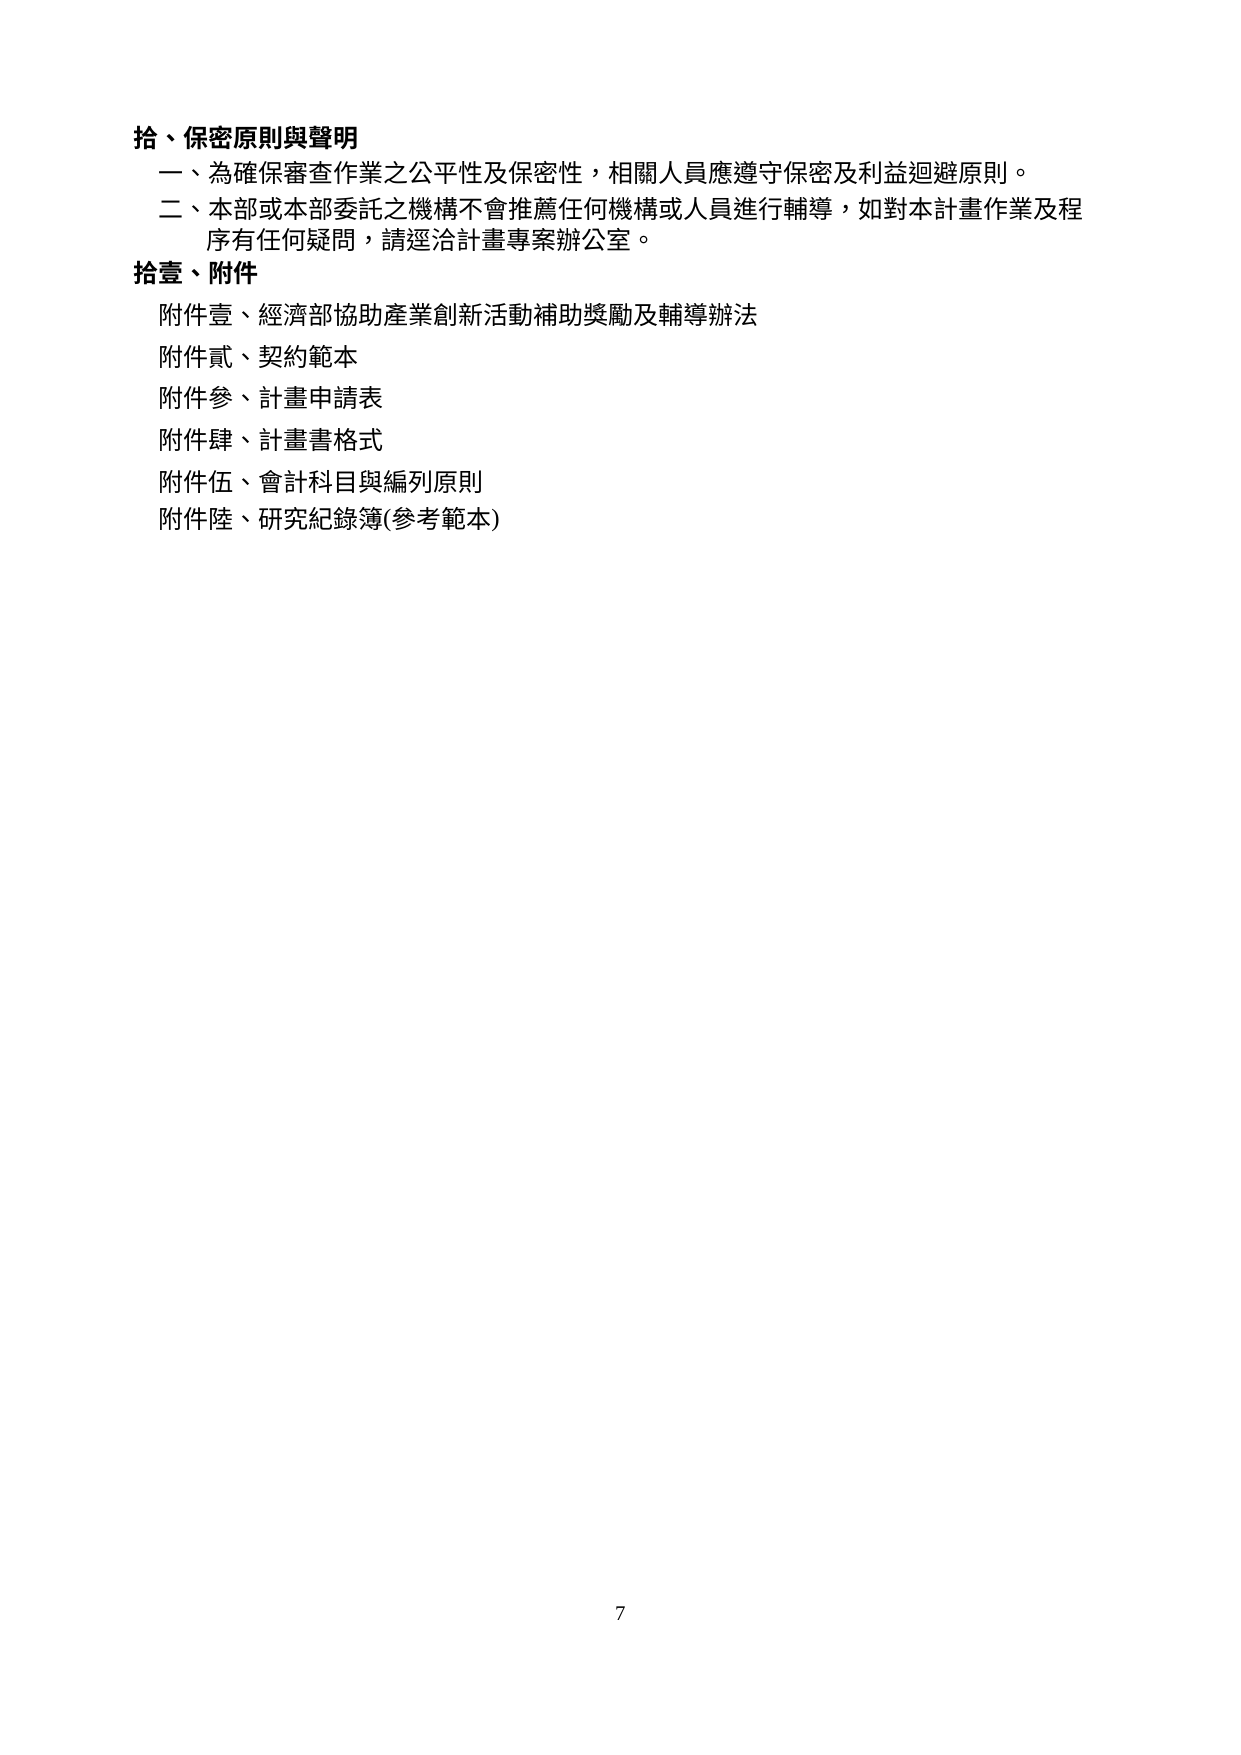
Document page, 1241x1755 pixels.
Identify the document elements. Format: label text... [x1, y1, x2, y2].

text 附件陸、研究紀錄簿(參考範本) [158, 503, 1107, 532]
text 一、為確保審查作業之公平性及保密性，相關人員應遵守保密及利益迴避原則。 [158, 159, 1107, 189]
text 附件伍、會計科目與編列原則 [158, 468, 1107, 497]
text 附件壹、經濟部協助產業創新活動補助獎勵及輔導辦法 [158, 301, 1107, 330]
text 附件貳、契約範本 [158, 343, 1107, 372]
text 二、本部或本部委託之機構不會推薦任何機構或人員進行輔導，如對本計畫作業及程序有任何疑問，請逕洽計畫專案辦公室。 [158, 195, 1107, 253]
subtitle 拾、保密原則與聲明 [133, 124, 1107, 153]
subtitle 拾壹、附件 [133, 259, 1107, 289]
text 附件肆、計畫書格式 [158, 426, 1107, 455]
text 附件參、計畫申請表 [158, 384, 1107, 414]
